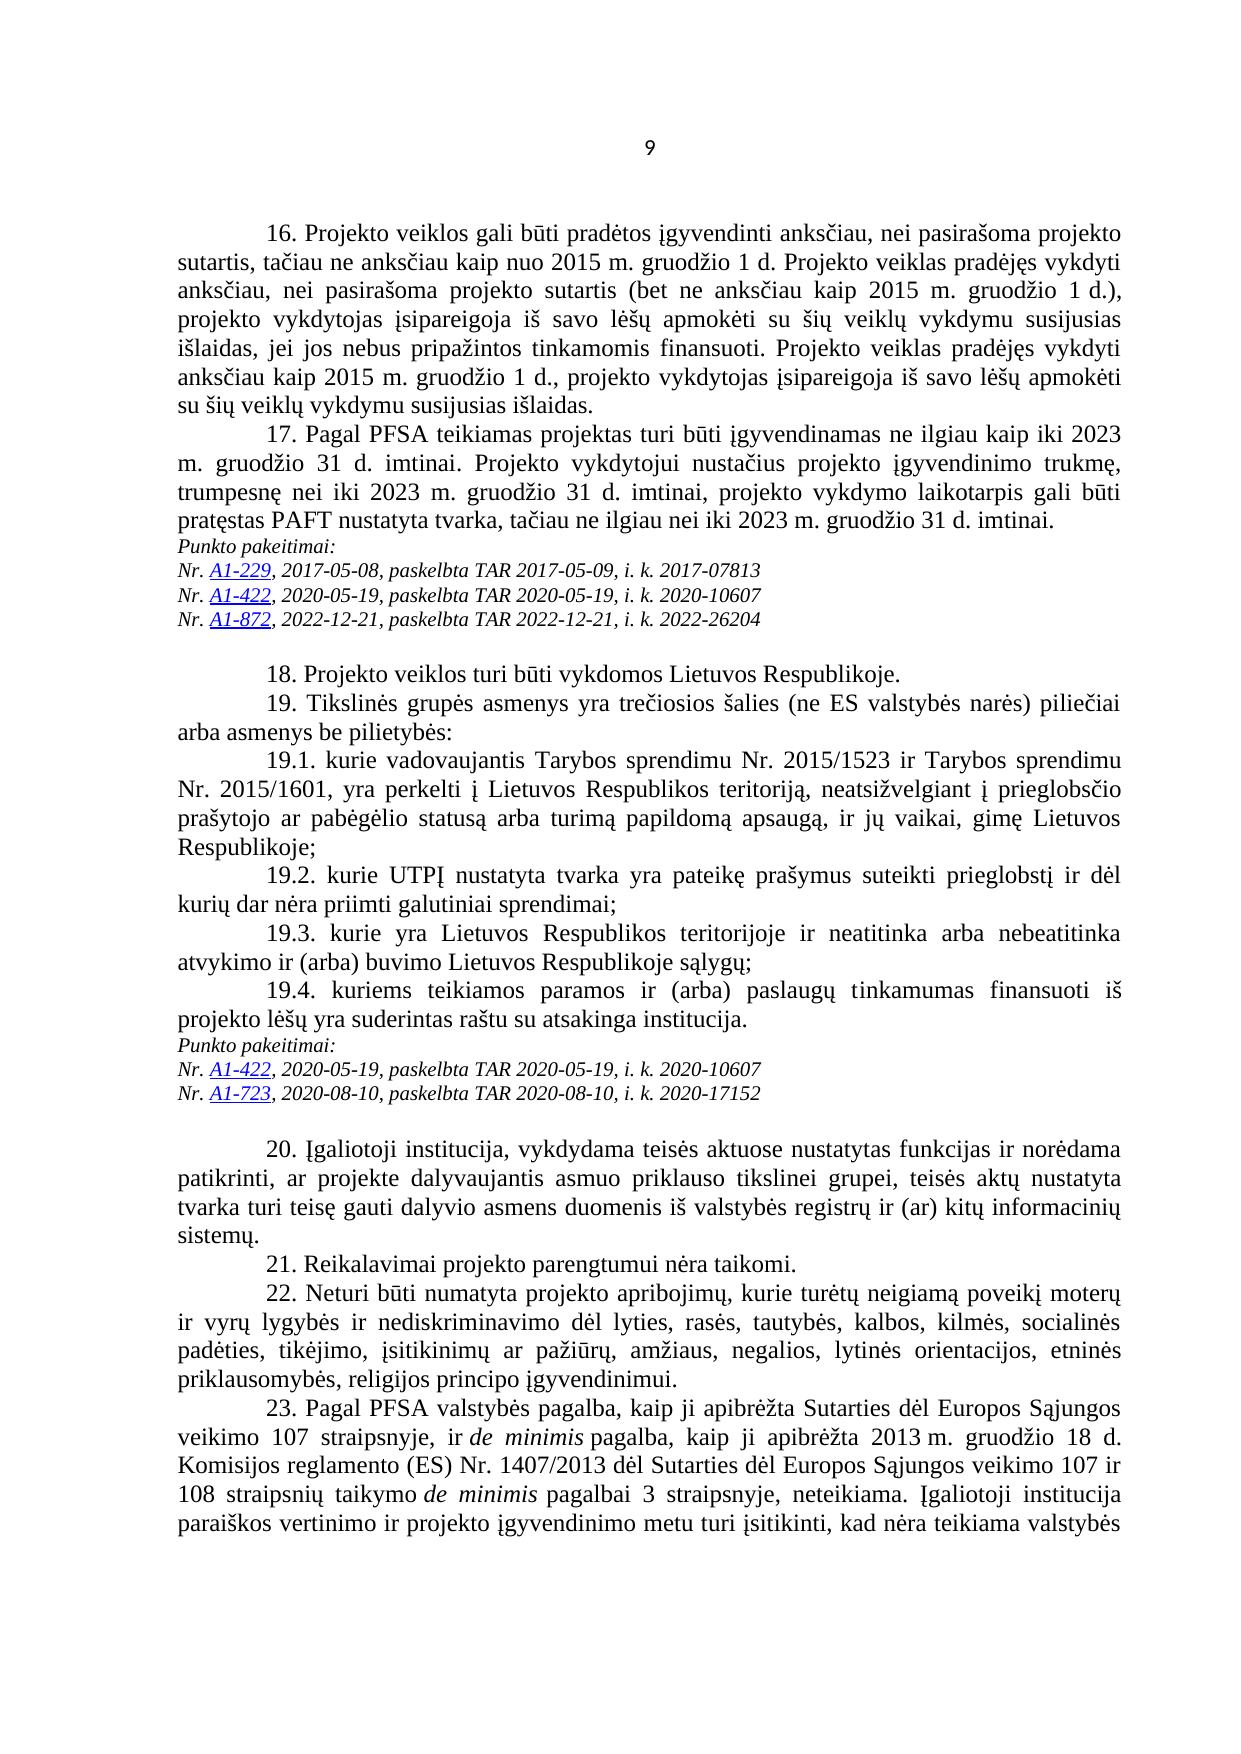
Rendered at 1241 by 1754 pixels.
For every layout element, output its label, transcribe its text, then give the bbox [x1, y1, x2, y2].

text 23. Pagal PFSA valstybės pagalba, kaip ji apibrėžta Sutarties dėl Europos Sąjungos veikimo 107 straipsnyje, ir de minimis pagalba, kaip ji apibrėžta 2013 m. gruodžio 18 d. Komisijos reglamento (ES) Nr. 1407/2013 dėl Sutarties dėl Europos Sąjungos veikimo 107 ir 108 straipsnių taikymo de minimis pagalbai 3 straipsnyje, neteikiama. Įgaliotoji institucija paraiškos vertinimo ir projekto įgyvendinimo metu turi įsitikinti, kad nėra teikiama valstybės [177, 1393, 1122, 1537]
text 18. Projekto veiklos turi būti vykdomos Lietuvos Respublikoje. [177, 659, 1122, 688]
text Nr. A1-422, 2020-05-19, paskelbta TAR 2020-05-19, i. k. 2020-10607 [177, 1057, 1122, 1081]
text 19.3. kurie yra Lietuvos Respublikos teritorijoje ir neatitinka arba nebeatitinka atvykimo ir (arba) buvimo Lietuvos Respublikoje sąlygų; [177, 918, 1122, 976]
text 17. Pagal PFSA teikiamas projektas turi būti įgyvendinamas ne ilgiau kaip iki 2023 m. gruodžio 31 d. imtinai. Projekto vykdytojui nustačius projekto įgyvendinimo trukmę, trumpesnę nei iki 2023 m. gruodžio 31 d. imtinai, projekto vykdymo laikotarpis gali būti pratęstas PAFT nustatyta tvarka, tačiau ne ilgiau nei iki 2023 m. gruodžio 31 d. imtinai. [177, 419, 1122, 534]
text Punkto pakeitimai: [177, 1033, 1122, 1057]
text 19.2. kurie UTPĮ nustatyta tvarka yra pateikę prašymus suteikti prieglobstį ir dėl kurių dar nėra priimti galutiniai sprendimai; [177, 861, 1122, 918]
text 19. Tikslinės grupės asmenys yra trečiosios šalies (ne ES valstybės narės) piliečiai arba asmenys be pilietybės: [177, 688, 1122, 746]
text 22. Neturi būti numatyta projekto apribojimų, kurie turėtų neigiamą poveikį moterų ir vyrų lygybės ir nediskriminavimo dėl lyties, rasės, tautybės, kalbos, kilmės, socialinės padėties, tikėjimo, įsitikinimų ar pažiūrų, amžiaus, negalios, lytinės orientacijos, etninės priklausomybės, religijos principo įgyvendinimui. [177, 1278, 1122, 1393]
text Nr. A1-229, 2017-05-08, paskelbta TAR 2017-05-09, i. k. 2017-07813 [177, 558, 1122, 582]
text 19.1. kurie vadovaujantis Tarybos sprendimu Nr. 2015/1523 ir Tarybos sprendimu Nr. 2015/1601, yra perkelti į Lietuvos Respublikos teritoriją, neatsižvelgiant į prieglobsčio prašytojo ar pabėgėlio statusą arba turimą papildomą apsaugą, ir jų vaikai, gimę Lietuvos Respublikoje; [177, 746, 1122, 861]
text 19.4. kuriems teikiamos paramos ir (arba) paslaugų tinkamumas finansuoti iš projekto lėšų yra suderintas raštu su atsakinga institucija. [177, 976, 1122, 1033]
text 16. Projekto veiklos gali būti pradėtos įgyvendinti anksčiau, nei pasirašoma projekto sutartis, tačiau ne anksčiau kaip nuo 2015 m. gruodžio 1 d. Projekto veiklas pradėjęs vykdyti anksčiau, nei pasirašoma projekto sutartis (bet ne anksčiau kaip 2015 m. gruodžio 1 d.), projekto vykdytojas įsipareigoja iš savo lėšų apmokėti su šių veiklų vykdymu susijusias išlaidas, jei jos nebus pripažintos tinkamomis finansuoti. Projekto veiklas pradėjęs vykdyti anksčiau kaip 2015 m. gruodžio 1 d., projekto vykdytojas įsipareigoja iš savo lėšų apmokėti su šių veiklų vykdymu susijusias išlaidas. [177, 218, 1122, 419]
text 21. Reikalavimai projekto parengtumui nėra taikomi. [177, 1249, 1122, 1278]
text Nr. A1-723, 2020-08-10, paskelbta TAR 2020-08-10, i. k. 2020-17152 [177, 1081, 1122, 1105]
text 20. Įgaliotoji institucija, vykdydama teisės aktuose nustatytas funkcijas ir norėdama patikrinti, ar projekte dalyvaujantis asmuo priklauso tikslinei grupei, teisės aktų nustatyta tvarka turi teisę gauti dalyvio asmens duomenis iš valstybės registrų ir (ar) kitų informacinių sistemų. [177, 1134, 1122, 1249]
text Nr. A1-872, 2022-12-21, paskelbta TAR 2022-12-21, i. k. 2022-26204 [177, 607, 1122, 631]
text Punkto pakeitimai: [177, 534, 1122, 558]
text Nr. A1-422, 2020-05-19, paskelbta TAR 2020-05-19, i. k. 2020-10607 [177, 582, 1122, 607]
